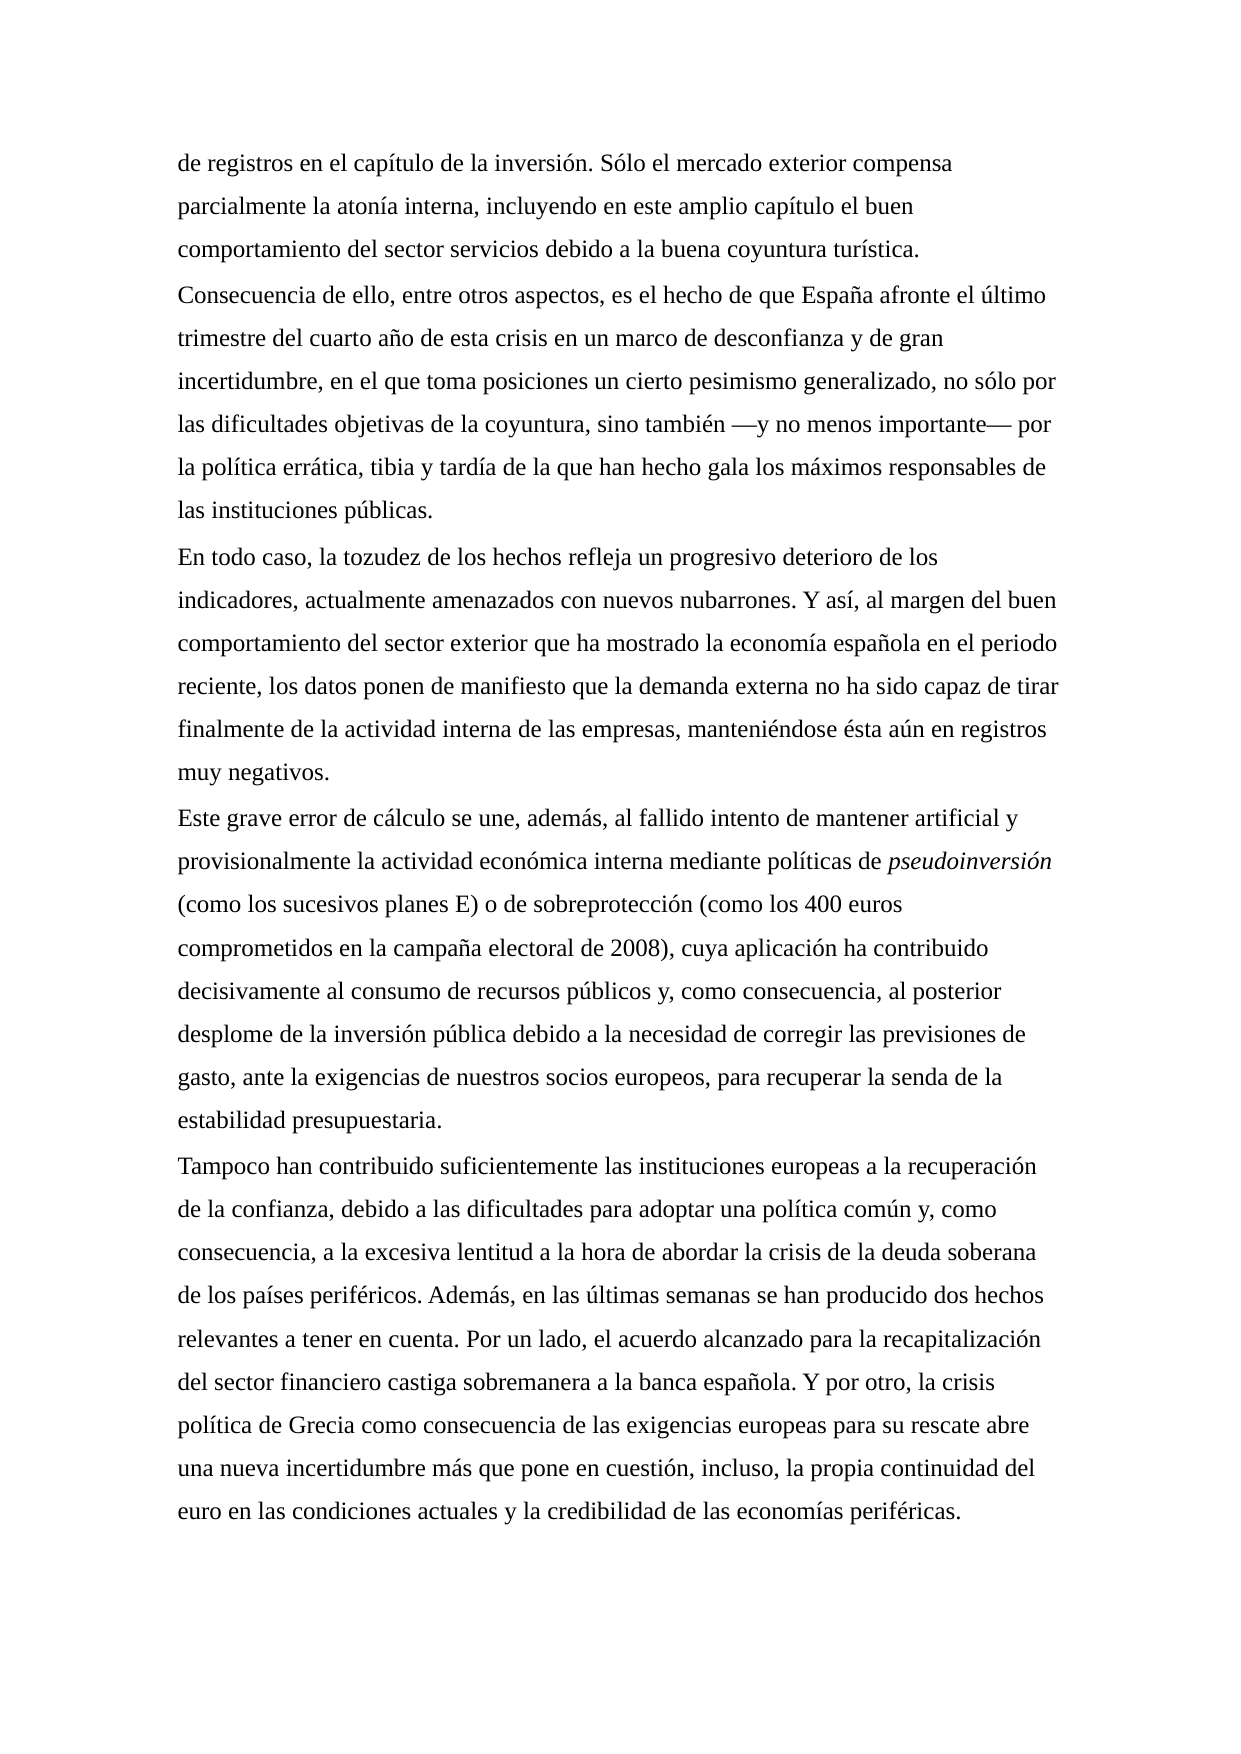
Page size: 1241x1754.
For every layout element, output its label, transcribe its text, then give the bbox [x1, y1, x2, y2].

text Tampoco han contribuido suficientemente las instituciones europeas a la recuperación de la confianza, debido a las dificultades para adoptar una política común y, como consecuencia, a la excesiva lentitud a la hora de abordar la crisis de la deuda soberana de los países periféricos. Además, en las últimas semanas se han producido dos hechos relevantes a tener en cuenta. Por un lado, el acuerdo alcanzado para la recapitalización del sector financiero castiga sobremanera a la banca española. Y por otro, la crisis política de Grecia como consecuencia de las exigencias europeas para su rescate abre una nueva incertidumbre más que pone en cuestión, incluso, la propia continuidad del euro en las condiciones actuales y la credibilidad de las economías periféricas. [177, 1151, 1063, 1525]
text Este grave error de cálculo se une, además, al fallido intento de mantener artificial y provisionalmente la actividad económica interna mediante políticas de pseudoinversión (como los sucesivos planes E) o de sobreprotección (como los 400 euros comprometidos en la campaña electoral de 2008), cuya aplicación ha contribuido decisivamente al consumo de recursos públicos y, como consecuencia, al posterior desplome de la inversión pública debido a la necesidad de corregir las previsiones de gasto, ante la exigencias de nuestros socios europeos, para recuperar la senda de la estabilidad presupuestaria. [177, 803, 1063, 1134]
text de registros en el capítulo de la inversión. Sólo el mercado exterior compensa parcialmente la atonía interna, incluyendo en este amplio capítulo el buen comportamiento del sector servicios debido a la buena coyuntura turística. [177, 148, 1063, 263]
text En todo caso, la tozudez de los hechos refleja un progresivo deterioro de los indicadores, actualmente amenazados con nuevos nubarrones. Y así, al margen del buen comportamiento del sector exterior que ha mostrado la economía española en el periodo reciente, los datos ponen de manifiesto que la demanda externa no ha sido capaz de tirar finalmente de la actividad interna de las empresas, manteniéndose ésta aún en registros muy negativos. [177, 542, 1063, 786]
text Consecuencia de ello, entre otros aspectos, es el hecho de que España afronte el último trimestre del cuarto año de esta crisis en un marco de desconfianza y de gran incertidumbre, en el que toma posiciones un cierto pesimismo generalizado, no sólo por las dificultades objetivas de la coyuntura, sino también —y no menos importante— por la política errática, tibia y tardía de la que han hecho gala los máximos responsables de las instituciones públicas. [177, 280, 1063, 524]
